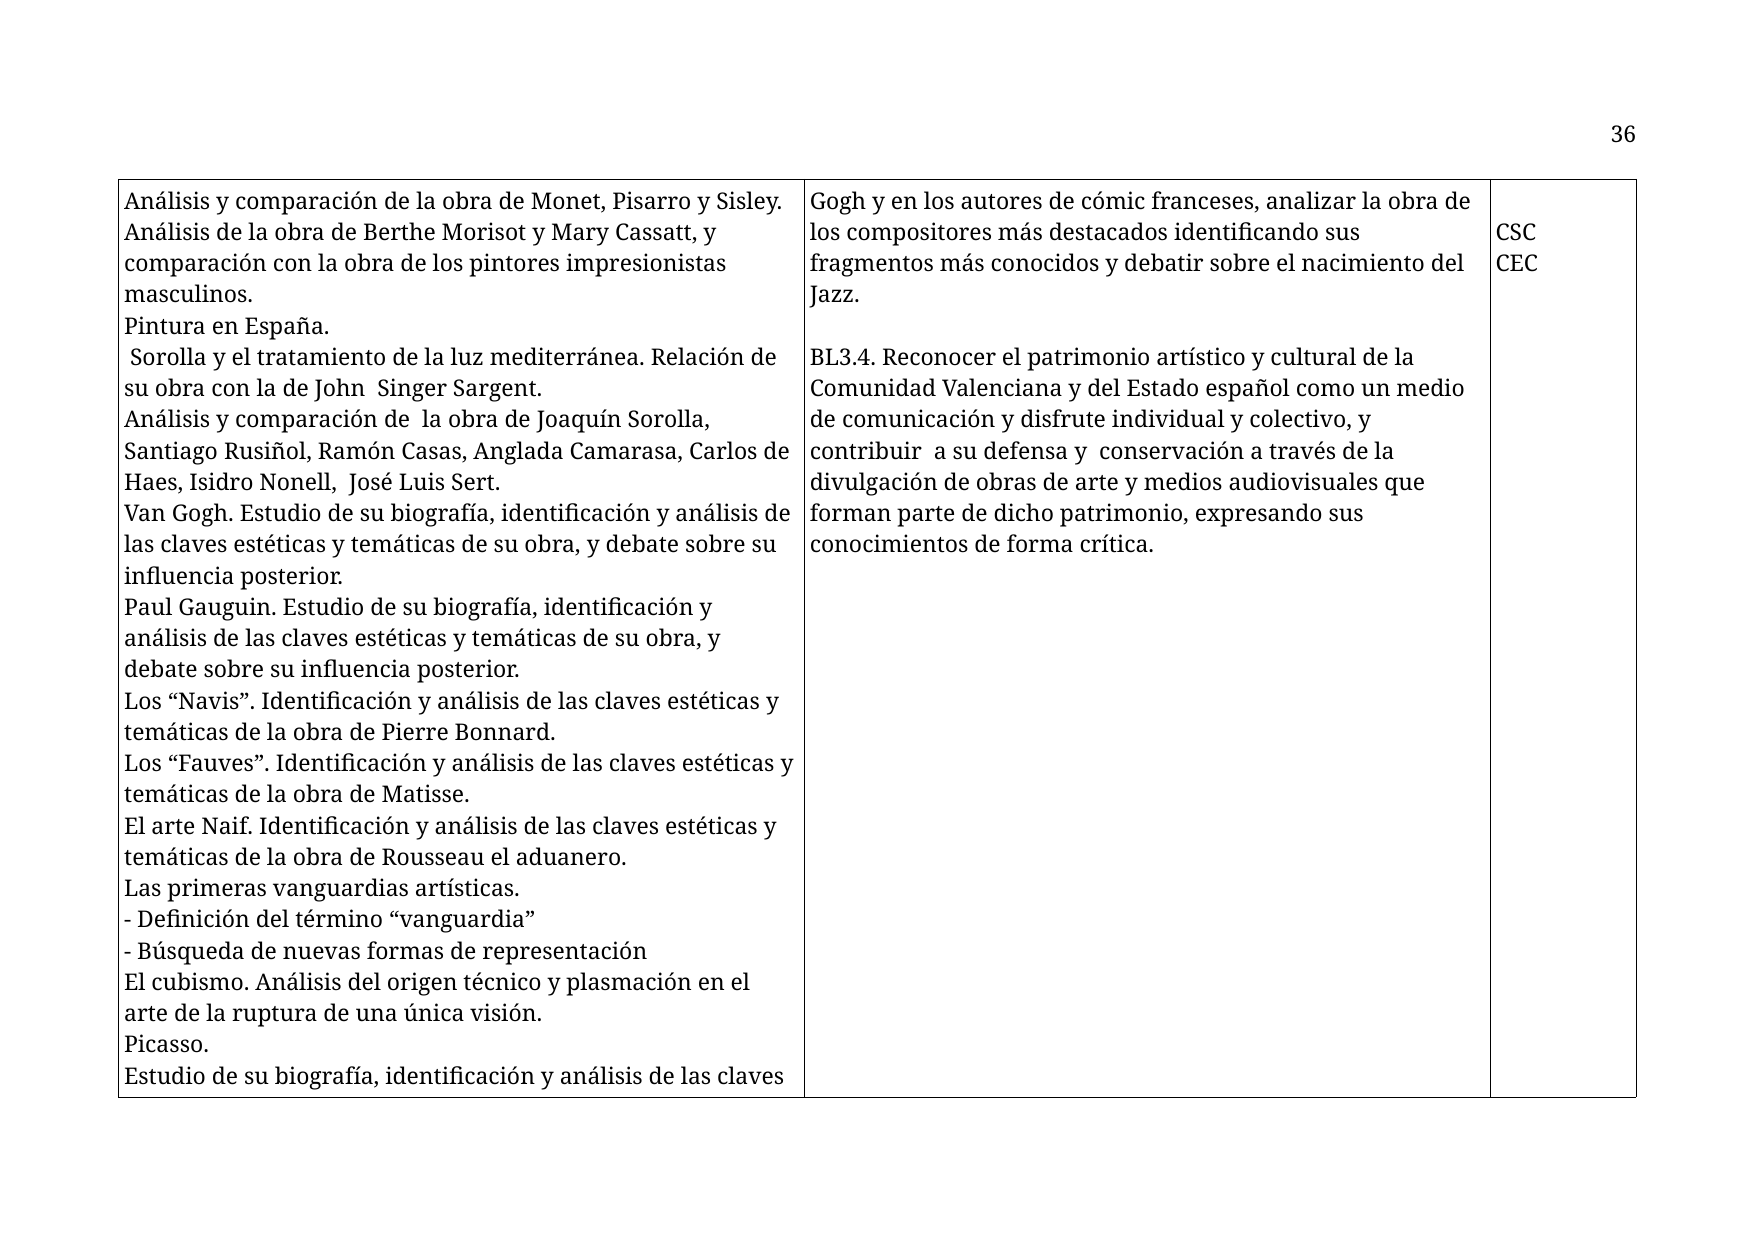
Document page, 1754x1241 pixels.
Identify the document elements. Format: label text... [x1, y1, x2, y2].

table_cell CSC CEC [1491, 180, 1636, 1097]
table_cell Gogh y en los autores de cómic franceses, analizar la obra de los compositores más destacados identificando sus fragmentos más conocidos y debatir sobre el nacimiento del Jazz. BL3.4. Reconocer el patrimonio artístico y cultural de la Comunidad Valenciana y del Estado español como un medio de comunicación y disfrute individual y colectivo, y contribuir a su defensa y conservación a través de la divulgación de obras de arte y medios audiovisuales que forman parte de dicho patrimonio, expresando sus conocimientos de forma crítica. [805, 180, 1490, 1097]
table_cell Análisis y comparación de la obra de Monet, Pisarro y Sisley. Análisis de la obra de Berthe Morisot y Mary Cassatt, y comparación con la obra de los pintores impresionistas masculinos. Pintura en España. Sorolla y el tratamiento de la luz mediterránea. Relación de su obra con la de John Singer Sargent. Análisis y comparación de la obra de Joaquín Sorolla, Santiago Rusiñol, Ramón Casas, Anglada Camarasa, Carlos de Haes, Isidro Nonell, José Luis Sert. Van Gogh. Estudio de su biografía, identificación y análisis de las claves estéticas y temáticas de su obra, y debate sobre su influencia posterior. Paul Gauguin. Estudio de su biografía, identificación y análisis de las claves estéticas y temáticas de su obra, y debate sobre su influencia posterior. Los “Navis”. Identificación y análisis de las claves estéticas y temáticas de la obra de Pierre Bonnard. Los “Fauves”. Identificación y análisis de las claves estéticas y temáticas de la obra de Matisse. El arte Naif. Identificación y análisis de las claves estéticas y temáticas de la obra de Rousseau el aduanero. Las primeras vanguardias artísticas. - Definición del término “vanguardia” - Búsqueda de nuevas formas de representación El cubismo. Análisis del origen técnico y plasmación en el arte de la ruptura de una única visión. Picasso. Estudio de su biografía, identificación y análisis de las claves [119, 180, 804, 1097]
